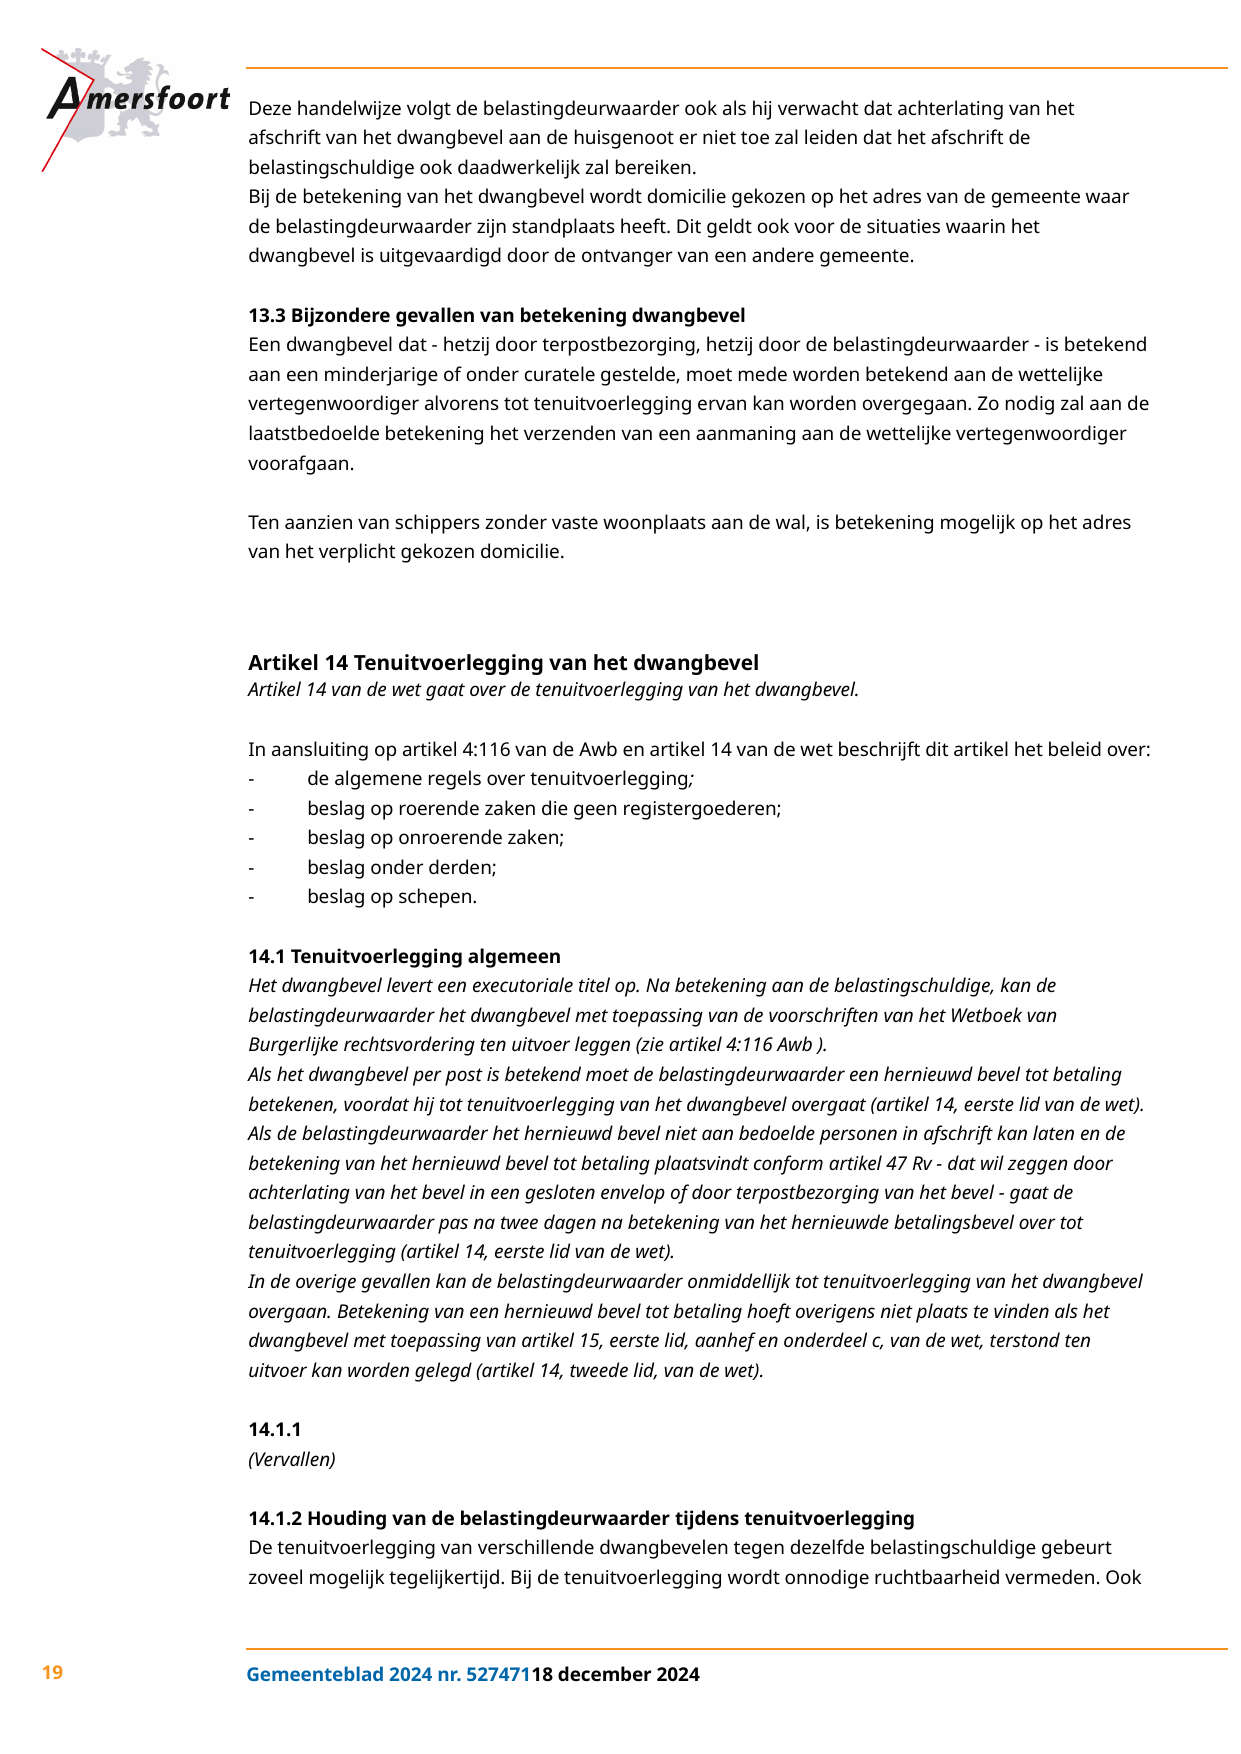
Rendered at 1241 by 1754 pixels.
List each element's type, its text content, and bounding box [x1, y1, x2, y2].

list de algemene regels over tenuitvoerlegging; [248, 765, 1152, 791]
text Artikel 14 Tenuitvoerlegging van het dwangbevel [248, 648, 1152, 677]
text Als de belastingdeurwaarder het hernieuwd bevel niet aan bedoelde personen in afschrift kan laten en de betekening van het hernieuwd bevel tot betaling plaatsvindt conform artikel 47 Rv - dat wil zeggen door achterlating van het bevel in een gesloten envelop of door terpostbezorging van het bevel - gaat de belastingdeurwaarder pas na twee dagen na betekening van het hernieuwde betalingsbevel over tot tenuitvoerlegging (artikel 14, eerste lid van de wet). [248, 1120, 1152, 1264]
text Deze handelwijze volgt de belastingdeurwaarder ook als hij verwacht dat achterlating van het afschrift van het dwangbevel aan de huisgenoot er niet toe zal leiden dat het afschrift de belastingschuldige ook daadwerkelijk zal bereiken. [248, 95, 1152, 180]
text Het dwangbevel levert een executoriale titel op. Na betekening aan de belastingschuldige, kan de belastingdeurwaarder het dwangbevel met toepassing van de voorschriften van het Wetboek van Burgerlijke rechtsvordering ten uitvoer leggen (zie artikel 4:116 Awb ). [248, 972, 1152, 1057]
list beslag onder derden; [248, 854, 1152, 880]
text Als het dwangbevel per post is betekend moet de belastingdeurwaarder een hernieuwd bevel tot betaling betekenen, voordat hij tot tenuitvoerlegging van het dwangbevel overgaat (artikel 14, eerste lid van de wet). [248, 1061, 1152, 1116]
text Ten aanzien van schippers zonder vaste woonplaats aan de wal, is betekening mogelijk op het adres van het verplicht gekozen domicilie. [248, 509, 1152, 564]
text De tenuitvoerlegging van verschillende dwangbevelen tegen dezelfde belastingschuldige gebeurt zoveel mogelijk tegelijkertijd. Bij de tenuitvoerlegging wordt onnodige ruchtbaarheid vermeden. Ook [248, 1534, 1152, 1590]
picture [41, 47, 231, 172]
text 14.1.1 [248, 1416, 1152, 1442]
text (Vervallen) [248, 1446, 1152, 1471]
list beslag op roerende zaken die geen registergoederen; [248, 795, 1152, 821]
list beslag op onroerende zaken; [248, 824, 1152, 850]
text Bij de betekening van het dwangbevel wordt domicilie gekozen op het adres van de gemeente waar de belastingdeurwaarder zijn standplaats heeft. Dit geldt ook voor de situaties waarin het dwangbevel is uitgevaardigd door de ontvanger van een andere gemeente. [248, 183, 1152, 268]
text 14.1.2 Houding van de belastingdeurwaarder tijdens tenuitvoerlegging [248, 1505, 1152, 1531]
text Een dwangbevel dat - hetzij door terpostbezorging, hetzij door de belastingdeurwaarder - is betekend aan een minderjarige of onder curatele gestelde, moet mede worden betekend aan de wettelijke vertegenwoordiger alvorens tot tenuitvoerlegging ervan kan worden overgegaan. Zo nodig zal aan de laatstbedoelde betekening het verzenden van een aanmaning aan de wettelijke vertegenwoordiger voorafgaan. [248, 331, 1152, 476]
text Artikel 14 van de wet gaat over de tenuitvoerlegging van het dwangbevel. [248, 677, 1152, 702]
text In aansluiting op artikel 4:116 van de Awb en artikel 14 van de wet beschrijft dit artikel het beleid over: [248, 736, 1152, 761]
list beslag op schepen. [248, 884, 1152, 909]
text 13.3 Bijzondere gevallen van betekening dwangbevel [248, 302, 1152, 328]
text In de overige gevallen kan de belastingdeurwaarder onmiddellijk tot tenuitvoerlegging van het dwangbevel overgaan. Betekening van een hernieuwd bevel tot betaling hoeft overigens niet plaats te vinden als het dwangbevel met toepassing van artikel 15, eerste lid, aanhef en onderdeel c, van de wet, terstond ten uitvoer kan worden gelegd (artikel 14, tweede lid, van de wet). [248, 1268, 1152, 1383]
text 14.1 Tenuitvoerlegging algemeen [248, 943, 1152, 968]
